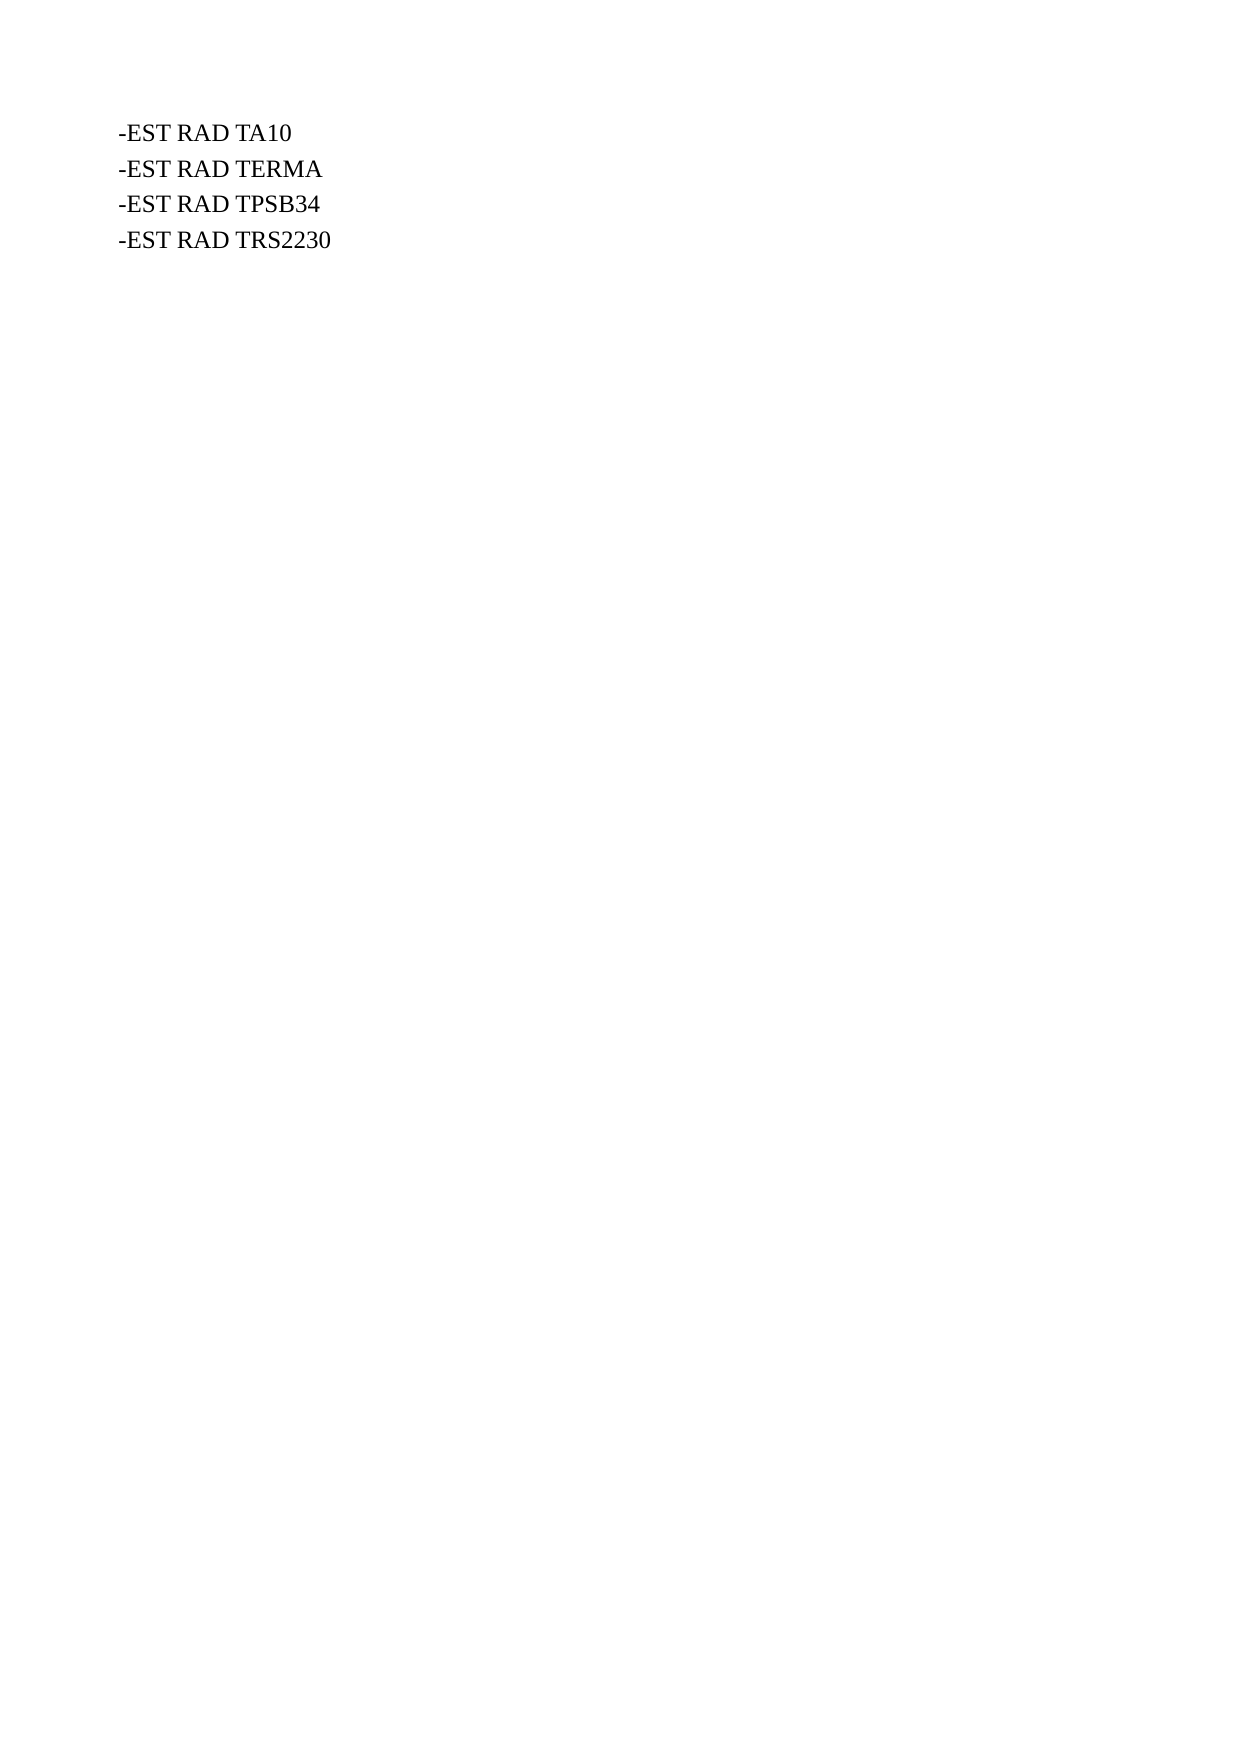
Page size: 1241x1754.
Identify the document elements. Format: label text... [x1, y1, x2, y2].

text -EST RAD TRS2230 [118, 225, 1122, 254]
text -EST RAD TPSB34 [118, 189, 1122, 218]
text -EST RAD TERMA [118, 154, 1122, 183]
text -EST RAD TA10 [118, 118, 1122, 147]
